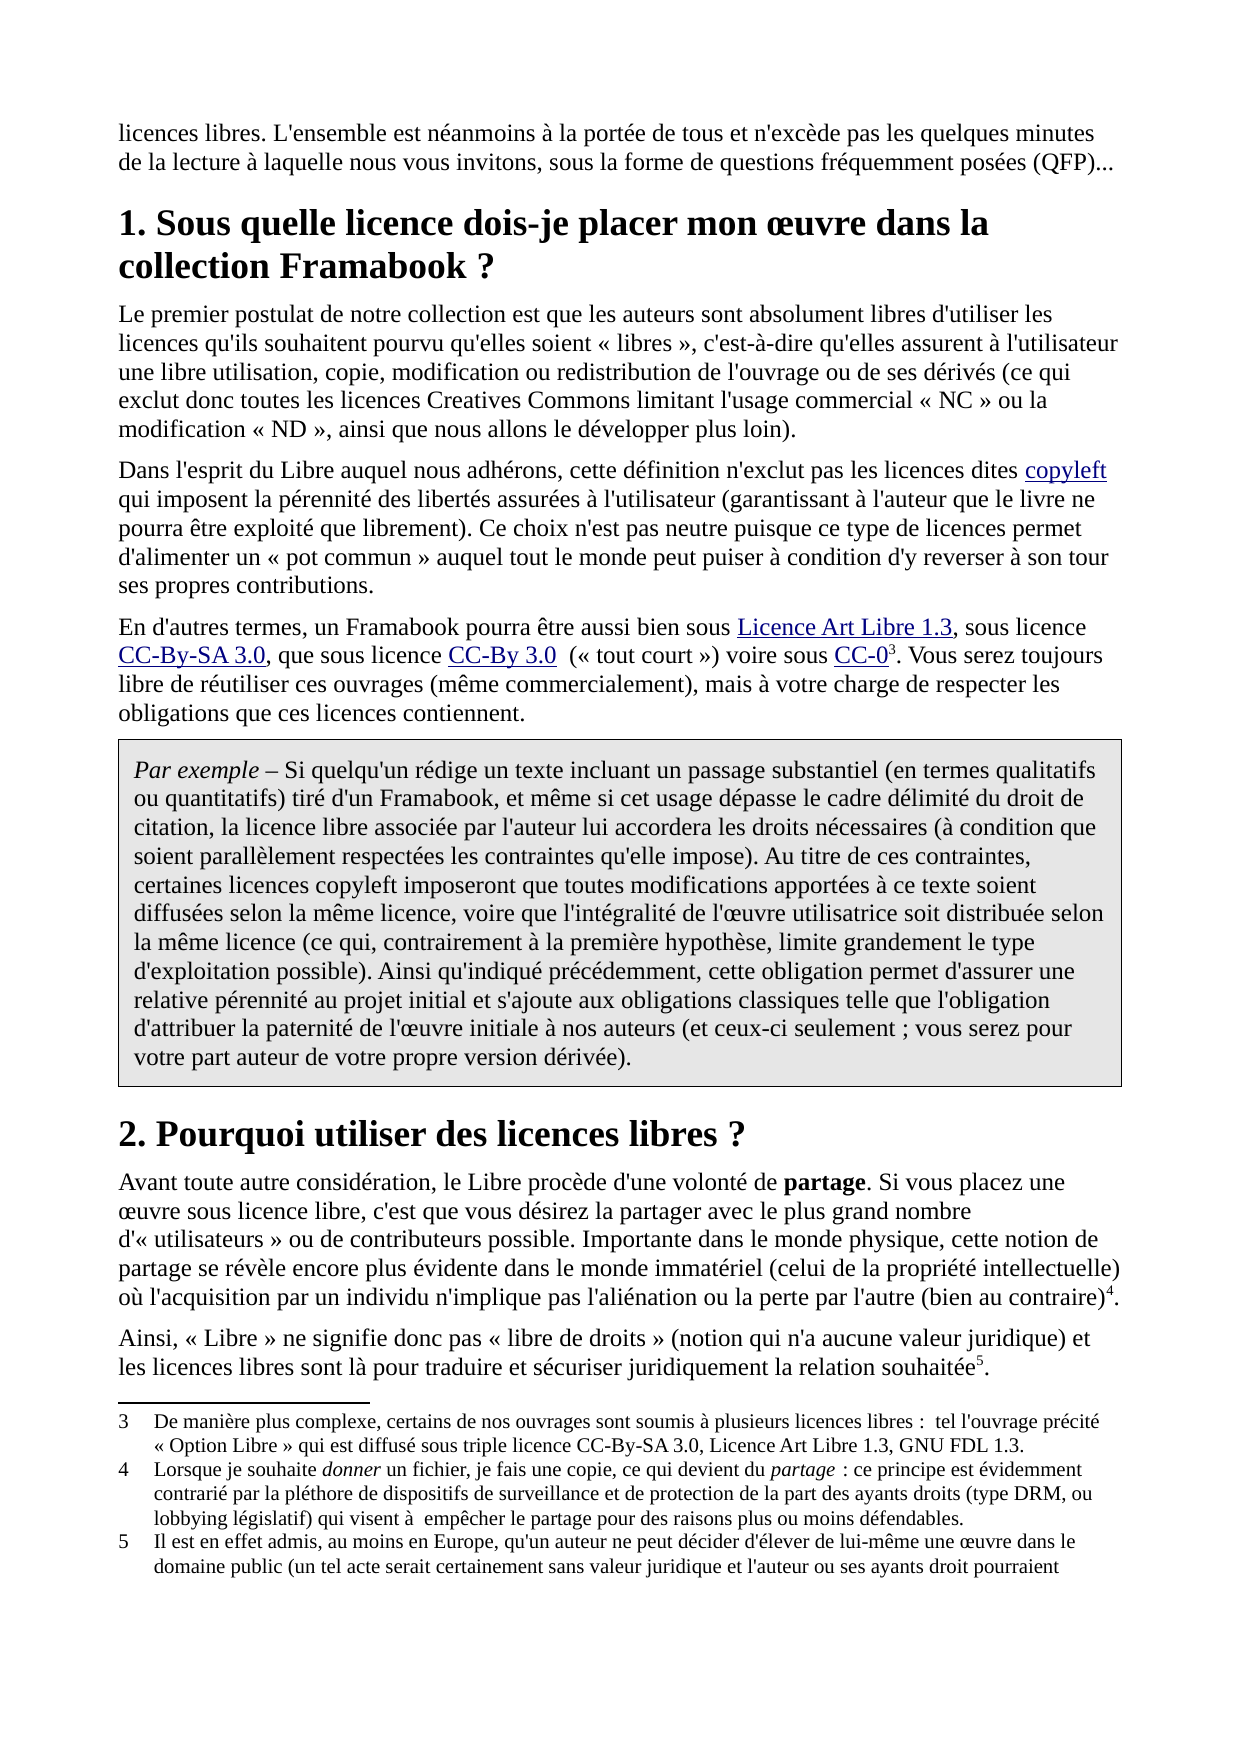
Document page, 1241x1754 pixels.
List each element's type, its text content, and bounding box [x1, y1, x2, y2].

text Lorsque je souhaite donner un fichier, je fais une copie, ce qui devient du partage : ce principe est évidemment contrarié par la pléthore de dispositifs de surveillance et de protection de la part des ayants droits (type DRM, ou lobbying législatif) qui visent à empêcher le partage pour des raisons plus ou moins défendables. [118, 1457, 1122, 1529]
text Par exemple – Si quelqu'un rédige un texte incluant un passage substantiel (en termes qualitatifs ou quantitatifs) tiré d'un Framabook, et même si cet usage dépasse le cadre délimité du droit de citation, la licence libre associée par l'auteur lui accordera les droits nécessaires (à condition que soient parallèlement respectées les contraintes qu'elle impose). Au titre de ces contraintes, certaines licences copyleft imposeront que toutes modifications apportées à ce texte soient diffusées selon la même licence, voire que l'intégralité de l'œuvre utilisatrice soit distribuée selon la même licence (ce qui, contrairement à la première hypothèse, limite grandement le type d'exploitation possible). Ainsi qu'indiqué précédemment, cette obligation permet d'assurer une relative pérennité au projet initial et s'ajoute aux obligations classiques telle que l'obligation d'attribuer la paternité de l'œuvre initiale à nos auteurs (et ceux-ci seulement ; vous serez pour votre part auteur de votre propre version dérivée). [119, 740, 1121, 1086]
text Il est en effet admis, au moins en Europe, qu'un auteur ne peut décider d'élever de lui-même une œuvre dans le domaine public (un tel acte serait certainement sans valeur juridique et l'auteur ou ses ayants droit pourraient [118, 1529, 1122, 1578]
text Avant toute autre considération, le Libre procède d'une volonté de partage. Si vous placez une œuvre sous licence libre, c'est que vous désirez la partager avec le plus grand nombre d'« utilisateurs » ou de contributeurs possible. Importante dans le monde physique, cette notion de partage se révèle encore plus évidente dans le monde immatériel (celui de la propriété intellectuelle) où l'acquisition par un individu n'implique pas l'aliénation ou la perte par l'autre (bien au contraire). [118, 1167, 1122, 1311]
subtitle 1. Sous quelle licence dois-je placer mon œuvre dans la collection Framabook ? [118, 201, 1122, 287]
subtitle 2. Pourquoi utiliser des licences libres ? [118, 1111, 1122, 1154]
text De manière plus complexe, certains de nos ouvrages sont soumis à plusieurs licences libres : tel l'ouvrage précité « Option Libre » qui est diffusé sous triple licence CC-By-SA 3.0, Licence Art Libre 1.3, GNU FDL 1.3. [118, 1409, 1122, 1457]
text licences libres. L'ensemble est néanmoins à la portée de tous et n'excède pas les quelques minutes de la lecture à laquelle nous vous invitons, sous la forme de questions fréquemment posées (QFP)... [118, 118, 1122, 176]
text Dans l'esprit du Libre auquel nous adhérons, cette définition n'exclut pas les licences dites copyleft qui imposent la pérennité des libertés assurées à l'utilisateur (garantissant à l'auteur que le livre ne pourra être exploité que librement). Ce choix n'est pas neutre puisque ce type de licences permet d'alimenter un « pot commun » auquel tout le monde peut puiser à condition d'y reverser à son tour ses propres contributions. [118, 456, 1122, 599]
text En d'autres termes, un Framabook pourra être aussi bien sous Licence Art Libre 1.3, sous licence CC-By-SA 3.0, que sous licence CC-By 3.0 (« tout court ») voire sous CC-0. Vous serez toujours libre de réutiliser ces ouvrages (même commercialement), mais à votre charge de respecter les obligations que ces licences contiennent. [118, 612, 1122, 727]
text Le premier postulat de notre collection est que les auteurs sont absolument libres d'utiliser les licences qu'ils souhaitent pourvu qu'elles soient « libres », c'est-à-dire qu'elles assurent à l'utilisateur une libre utilisation, copie, modification ou redistribution de l'ouvrage ou de ses dérivés (ce qui exclut donc toutes les licences Creatives Commons limitant l'usage commercial « NC » ou la modification « ND », ainsi que nous allons le développer plus loin). [118, 299, 1122, 443]
text Ainsi, « Libre » ne signifie donc pas « libre de droits » (notion qui n'a aucune valeur juridique) et les licences libres sont là pour traduire et sécuriser juridiquement la relation souhaitée. [118, 1323, 1122, 1381]
